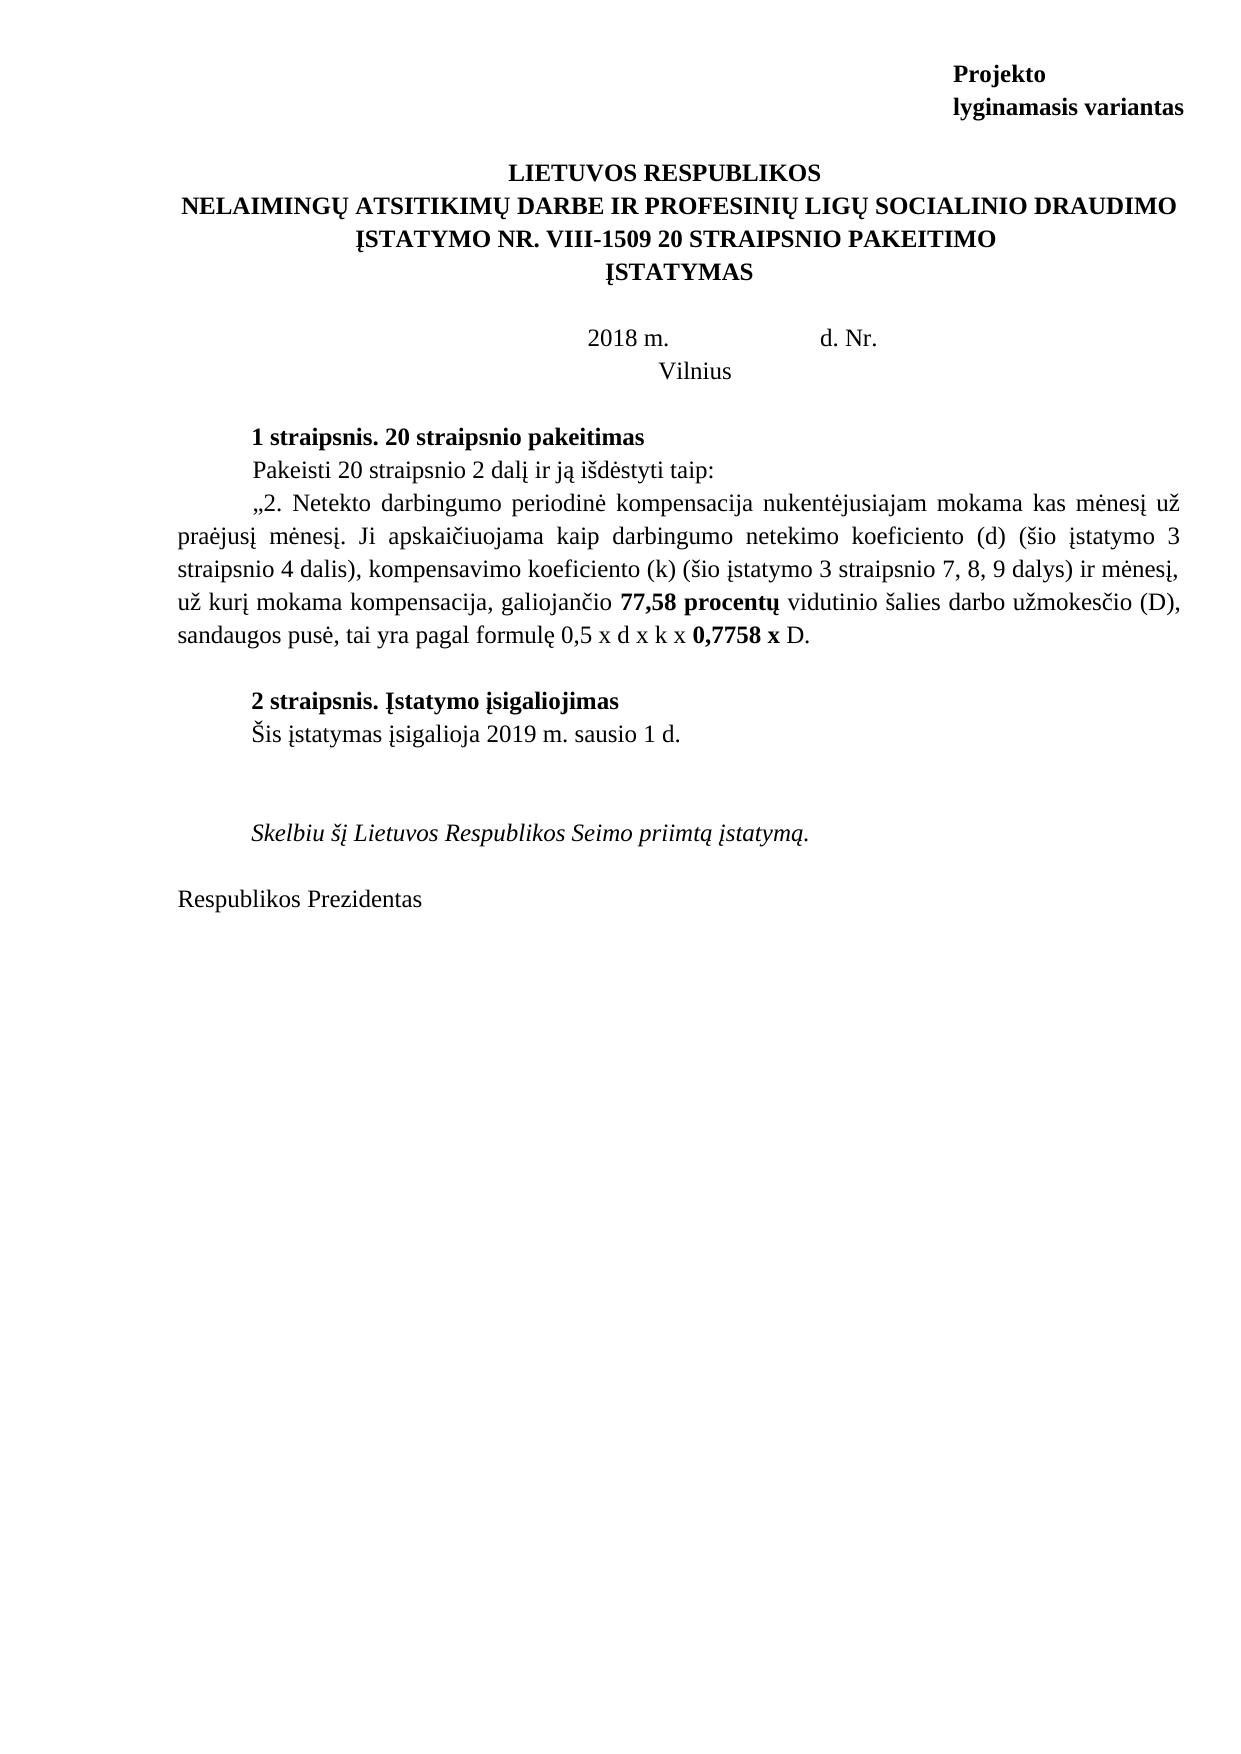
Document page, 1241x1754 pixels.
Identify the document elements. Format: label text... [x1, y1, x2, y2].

text „2. Netekto darbingumo periodinė kompensacija nukentėjusiajam mokama kas mėnesį už praėjusį mėnesį. Ji apskaičiuojama kaip darbingumo netekimo koeficiento (d) (šio įstatymo 3 straipsnio 4 dalis), kompensavimo koeficiento (k) (šio įstatymo 3 straipsnio 7, 8, 9 dalys) ir mėnesį, už kurį mokama kompensacija, galiojančio 77,58 procentų vidutinio šalies darbo užmokesčio (D), sandaugos pusė, tai yra pagal formulę 0,5 x d x k x 0,7758 x D. [177, 488, 1181, 649]
text Pakeisti 20 straipsnio 2 dalį ir ją išdėstyti taip: [177, 455, 1181, 484]
text Vilnius [215, 356, 1181, 385]
text Respublikos Prezidentas [177, 884, 1181, 913]
text Skelbiu šį Lietuvos Respublikos Seimo priimtą įstatymą. [177, 818, 1181, 847]
text nelaimingų atsitikimų darbe ir profesinių ligų socialinio draudimo įstatymo NR. VIII-1509 20 straipsniO pakeitimo [177, 191, 1181, 253]
text Įstatymas [177, 257, 1181, 286]
text LIETUVOS RESPUBLIKOS [177, 158, 1152, 187]
list m. d. Nr. [290, 323, 1181, 352]
table_header Projekto lyginamasis variantas [942, 59, 1204, 125]
table_header [177, 59, 942, 125]
text Šis įstatymas įsigalioja 2019 m. sausio 1 d. [177, 719, 1181, 748]
text 2 straipsnis. Įstatymo įsigaliojimas [177, 686, 1181, 715]
text 1 straipsnis. 20 straipsnio pakeitimas [177, 422, 1181, 451]
